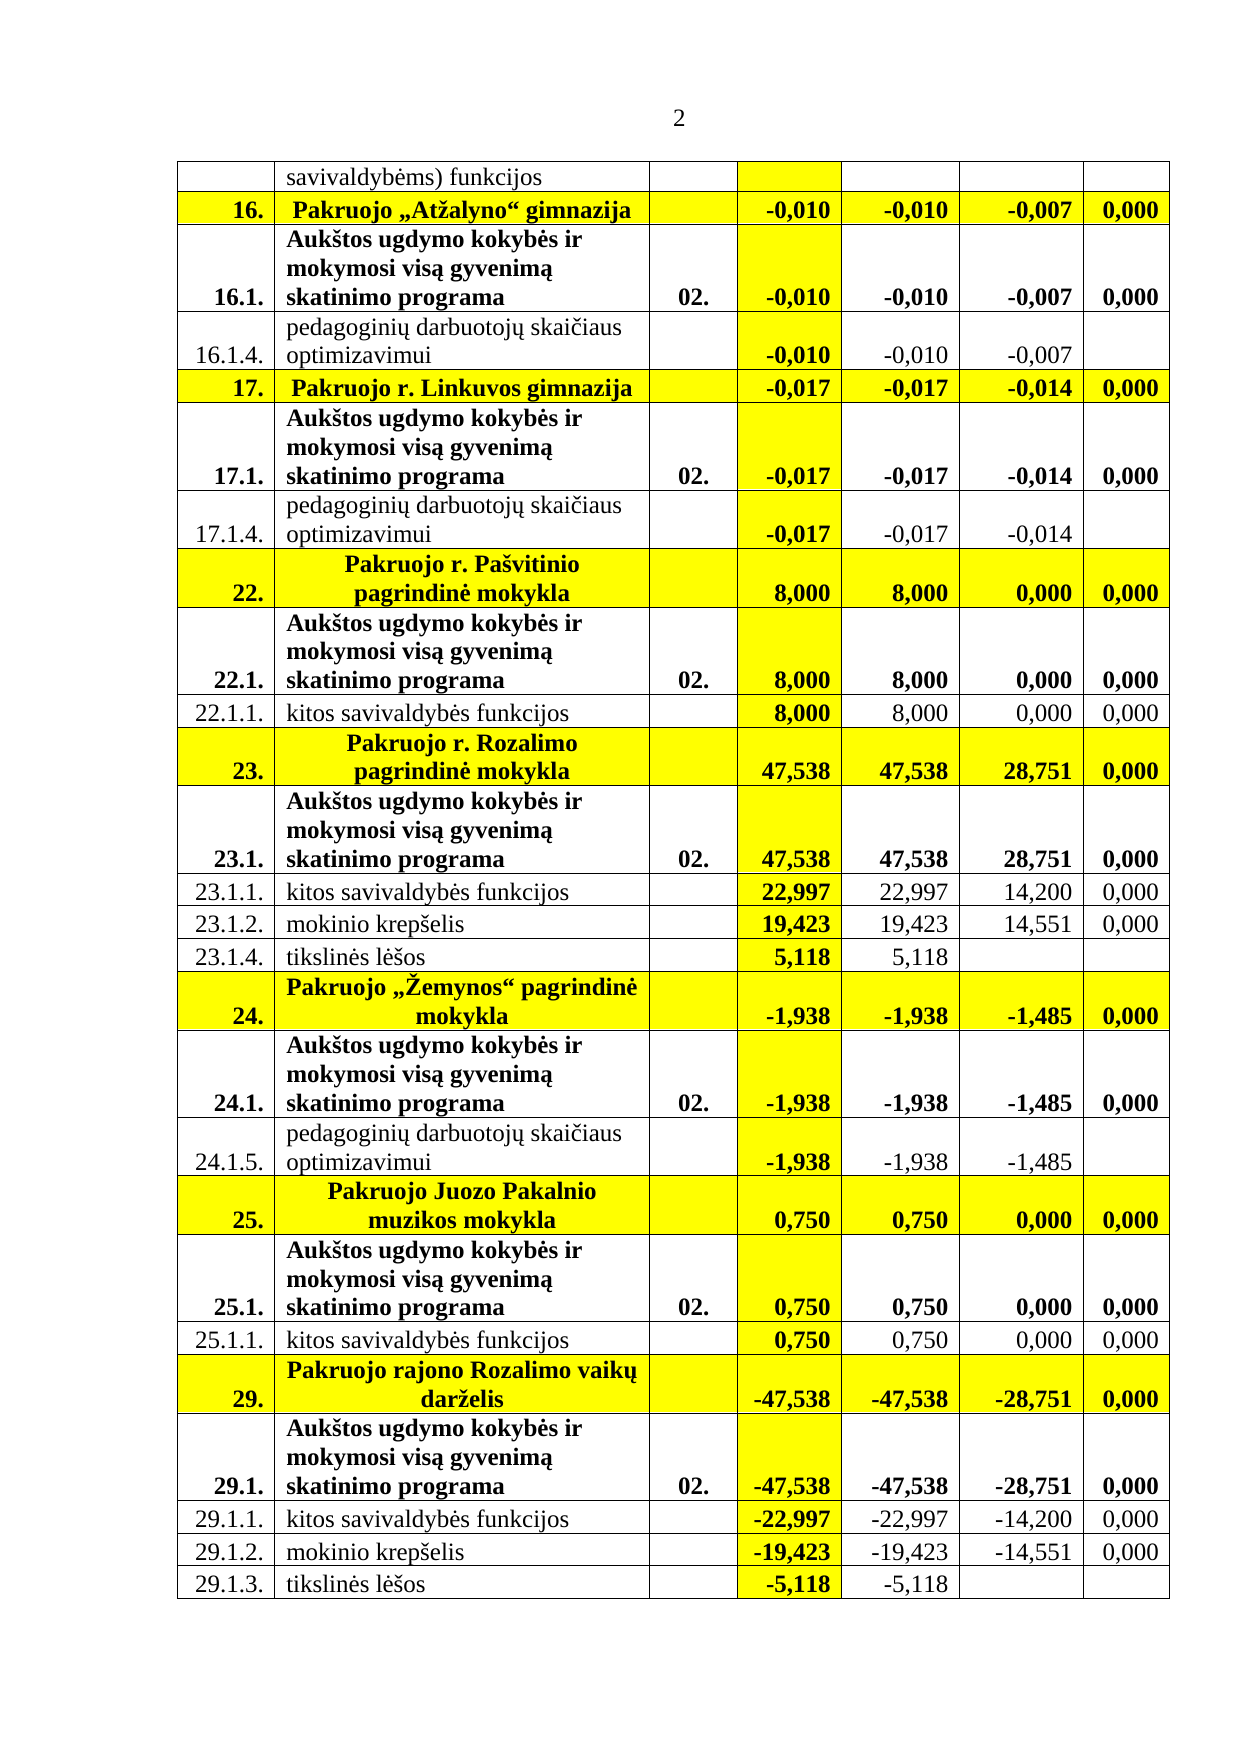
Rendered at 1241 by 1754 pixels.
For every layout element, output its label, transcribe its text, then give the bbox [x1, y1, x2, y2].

table_cell tikslinės lėšos [275, 939, 649, 971]
table_cell -0,014 [960, 491, 1083, 548]
table_cell 0,000 [960, 1176, 1083, 1234]
table_cell 0,000 [1084, 728, 1169, 785]
table_cell -28,751 [960, 1355, 1083, 1412]
table_cell 17. [178, 370, 274, 402]
table_cell [650, 874, 737, 905]
table_cell 8,000 [738, 608, 841, 694]
table_cell Pakruojo r. Rozalimo pagrindinė mokykla [275, 728, 649, 785]
table_cell 0,000 [960, 549, 1083, 607]
table_cell -0,010 [842, 192, 959, 223]
table_cell 02. [650, 1414, 737, 1500]
table_cell 29.1.2. [178, 1534, 274, 1565]
table_cell mokinio krepšelis [275, 906, 649, 938]
table_cell 02. [650, 403, 737, 489]
table_cell -14,551 [960, 1534, 1083, 1565]
table_cell [650, 549, 737, 607]
table_cell 17.1. [178, 403, 274, 489]
table_cell mokinio krepšelis [275, 1534, 649, 1565]
table_cell -1,938 [842, 972, 959, 1029]
table_cell -0,010 [738, 192, 841, 223]
table_cell -22,997 [842, 1501, 959, 1533]
table_cell kitos savivaldybės funkcijos [275, 874, 649, 905]
table_cell [650, 491, 737, 548]
table_cell Pakruojo „Atžalyno“ gimnazija [275, 192, 649, 223]
table_cell [960, 1566, 1083, 1598]
table_cell 0,000 [1084, 370, 1169, 402]
table_cell [650, 192, 737, 223]
table_cell 47,538 [842, 786, 959, 872]
table_cell 28,751 [960, 728, 1083, 785]
table_cell savivaldybėms) funkcijos [275, 162, 649, 191]
table_cell 0,000 [1084, 906, 1169, 938]
table_cell -0,010 [842, 312, 959, 369]
table_cell Pakruojo rajono Rozalimo vaikų darželis [275, 1355, 649, 1412]
table_cell Pakruojo r. Linkuvos gimnazija [275, 370, 649, 402]
table_cell 0,000 [1084, 1501, 1169, 1533]
table_cell [650, 162, 737, 191]
table_cell [960, 939, 1083, 971]
table_cell 8,000 [738, 695, 841, 727]
table_cell 0,000 [1084, 192, 1169, 223]
table_cell 0,000 [1084, 874, 1169, 905]
table_cell 02. [650, 225, 737, 311]
table_cell [650, 1501, 737, 1533]
table_cell 5,118 [842, 939, 959, 971]
table_cell 23. [178, 728, 274, 785]
table_cell 0,750 [842, 1322, 959, 1354]
table_cell [1084, 312, 1169, 369]
table_cell -1,485 [960, 1118, 1083, 1175]
table_cell -19,423 [842, 1534, 959, 1565]
table_cell [1084, 162, 1169, 191]
table_cell -1,938 [842, 1118, 959, 1175]
table_cell 16.1.4. [178, 312, 274, 369]
table_cell [960, 162, 1083, 191]
table_cell -22,997 [738, 1501, 841, 1533]
table_cell 19,423 [842, 906, 959, 938]
table_cell -19,423 [738, 1534, 841, 1565]
table_cell kitos savivaldybės funkcijos [275, 695, 649, 727]
table_cell [738, 162, 841, 191]
table_cell Aukštos ugdymo kokybės ir mokymosi visą gyvenimą skatinimo programa [275, 403, 649, 489]
table_cell 0,000 [1084, 1355, 1169, 1412]
table_cell 22,997 [738, 874, 841, 905]
table_cell 22.1. [178, 608, 274, 694]
table_cell 0,000 [1084, 403, 1169, 489]
table_cell 0,000 [1084, 1235, 1169, 1321]
table_cell -1,938 [842, 1031, 959, 1117]
table_cell [178, 162, 274, 191]
table_cell 02. [650, 1031, 737, 1117]
table_cell -0,014 [960, 370, 1083, 402]
table_cell 0,000 [960, 695, 1083, 727]
table_cell Pakruojo „Žemynos“ pagrindinė mokykla [275, 972, 649, 1029]
table_cell 29.1. [178, 1414, 274, 1500]
table_cell 23.1.2. [178, 906, 274, 938]
table_cell -0,007 [960, 312, 1083, 369]
table_cell 47,538 [842, 728, 959, 785]
table_cell 22.1.1. [178, 695, 274, 727]
table_cell [650, 1355, 737, 1412]
table_cell pedagoginių darbuotojų skaičiaus optimizavimui [275, 491, 649, 548]
table_cell 16.1. [178, 225, 274, 311]
table_cell -5,118 [842, 1566, 959, 1598]
table_cell [650, 1176, 737, 1234]
table_cell 8,000 [842, 695, 959, 727]
table_cell -1,485 [960, 1031, 1083, 1117]
table_cell -0,017 [842, 491, 959, 548]
table_cell [842, 162, 959, 191]
table_cell 8,000 [842, 549, 959, 607]
table_cell 23.1.4. [178, 939, 274, 971]
table_cell [650, 972, 737, 1029]
table_cell -0,014 [960, 403, 1083, 489]
table_cell 25.1. [178, 1235, 274, 1321]
table_cell [650, 1118, 737, 1175]
table_cell 0,000 [1084, 1322, 1169, 1354]
table_cell 22. [178, 549, 274, 607]
table_cell 29.1.1. [178, 1501, 274, 1533]
table_cell 24. [178, 972, 274, 1029]
table_cell -1,485 [960, 972, 1083, 1029]
table_cell 17.1.4. [178, 491, 274, 548]
table_cell -0,010 [738, 312, 841, 369]
table_cell 47,538 [738, 786, 841, 872]
table_cell 0,750 [738, 1176, 841, 1234]
table_cell -0,007 [960, 192, 1083, 223]
table_cell -28,751 [960, 1414, 1083, 1500]
table_cell 0,000 [960, 608, 1083, 694]
table_cell 29. [178, 1355, 274, 1412]
table_cell 0,000 [1084, 1414, 1169, 1500]
table_cell 24.1. [178, 1031, 274, 1117]
table_cell [650, 1566, 737, 1598]
table_cell -47,538 [738, 1414, 841, 1500]
table_cell 0,750 [738, 1235, 841, 1321]
table_cell 02. [650, 786, 737, 872]
table_cell 14,551 [960, 906, 1083, 938]
table_cell [650, 939, 737, 971]
table_cell 5,118 [738, 939, 841, 971]
table_cell 23.1.1. [178, 874, 274, 905]
table_cell 23.1. [178, 786, 274, 872]
table_cell Aukštos ugdymo kokybės ir mokymosi visą gyvenimą skatinimo programa [275, 1414, 649, 1500]
table_cell [1084, 1118, 1169, 1175]
table_cell [1084, 491, 1169, 548]
table_cell -0,017 [738, 491, 841, 548]
table_cell 19,423 [738, 906, 841, 938]
table_cell Aukštos ugdymo kokybės ir mokymosi visą gyvenimą skatinimo programa [275, 225, 649, 311]
table_cell -0,007 [960, 225, 1083, 311]
table_cell 8,000 [842, 608, 959, 694]
table_cell 0,000 [960, 1235, 1083, 1321]
table_cell Pakruojo Juozo Pakalnio muzikos mokykla [275, 1176, 649, 1234]
table_cell pedagoginių darbuotojų skaičiaus optimizavimui [275, 1118, 649, 1175]
table_cell [1084, 1566, 1169, 1598]
table_cell Aukštos ugdymo kokybės ir mokymosi visą gyvenimą skatinimo programa [275, 608, 649, 694]
table_cell Pakruojo r. Pašvitinio pagrindinė mokykla [275, 549, 649, 607]
table_cell 22,997 [842, 874, 959, 905]
table_cell 29.1.3. [178, 1566, 274, 1598]
table_cell 0,000 [1084, 549, 1169, 607]
table_cell 14,200 [960, 874, 1083, 905]
table_cell 25. [178, 1176, 274, 1234]
table_cell 0,000 [1084, 695, 1169, 727]
table_cell Aukštos ugdymo kokybės ir mokymosi visą gyvenimą skatinimo programa [275, 786, 649, 872]
table_cell -1,938 [738, 1031, 841, 1117]
table_cell 16. [178, 192, 274, 223]
table_cell -47,538 [738, 1355, 841, 1412]
table_cell 0,000 [1084, 1534, 1169, 1565]
table_cell 0,000 [1084, 786, 1169, 872]
table_cell [650, 370, 737, 402]
table_cell -14,200 [960, 1501, 1083, 1533]
table_cell -47,538 [842, 1414, 959, 1500]
table_cell [650, 695, 737, 727]
table_cell 02. [650, 1235, 737, 1321]
table_cell -0,017 [738, 370, 841, 402]
table_cell -5,118 [738, 1566, 841, 1598]
table_cell tikslinės lėšos [275, 1566, 649, 1598]
table_cell 24.1.5. [178, 1118, 274, 1175]
table_cell -0,017 [842, 403, 959, 489]
table_cell 8,000 [738, 549, 841, 607]
table_cell [650, 1322, 737, 1354]
table_cell kitos savivaldybės funkcijos [275, 1322, 649, 1354]
table_cell -47,538 [842, 1355, 959, 1412]
table_cell -0,017 [738, 403, 841, 489]
table_cell 0,000 [960, 1322, 1083, 1354]
table_cell -0,010 [842, 225, 959, 311]
table_cell 0,000 [1084, 1031, 1169, 1117]
table_cell 0,750 [842, 1176, 959, 1234]
table_cell 0,750 [842, 1235, 959, 1321]
table_cell 0,000 [1084, 608, 1169, 694]
table_cell [650, 312, 737, 369]
table_cell [1084, 939, 1169, 971]
table_cell -0,010 [738, 225, 841, 311]
table_cell 47,538 [738, 728, 841, 785]
table_cell [650, 728, 737, 785]
table_cell Aukštos ugdymo kokybės ir mokymosi visą gyvenimą skatinimo programa [275, 1031, 649, 1117]
table_cell 0,750 [738, 1322, 841, 1354]
table_cell [650, 1534, 737, 1565]
table_cell -1,938 [738, 1118, 841, 1175]
table_cell 25.1.1. [178, 1322, 274, 1354]
table_cell kitos savivaldybės funkcijos [275, 1501, 649, 1533]
table_cell -0,017 [842, 370, 959, 402]
table_cell [650, 906, 737, 938]
table_cell -1,938 [738, 972, 841, 1029]
table_cell 0,000 [1084, 972, 1169, 1029]
table_cell 0,000 [1084, 225, 1169, 311]
table_cell Aukštos ugdymo kokybės ir mokymosi visą gyvenimą skatinimo programa [275, 1235, 649, 1321]
table_cell 02. [650, 608, 737, 694]
table_cell 0,000 [1084, 1176, 1169, 1234]
table_cell pedagoginių darbuotojų skaičiaus optimizavimui [275, 312, 649, 369]
table_cell 28,751 [960, 786, 1083, 872]
